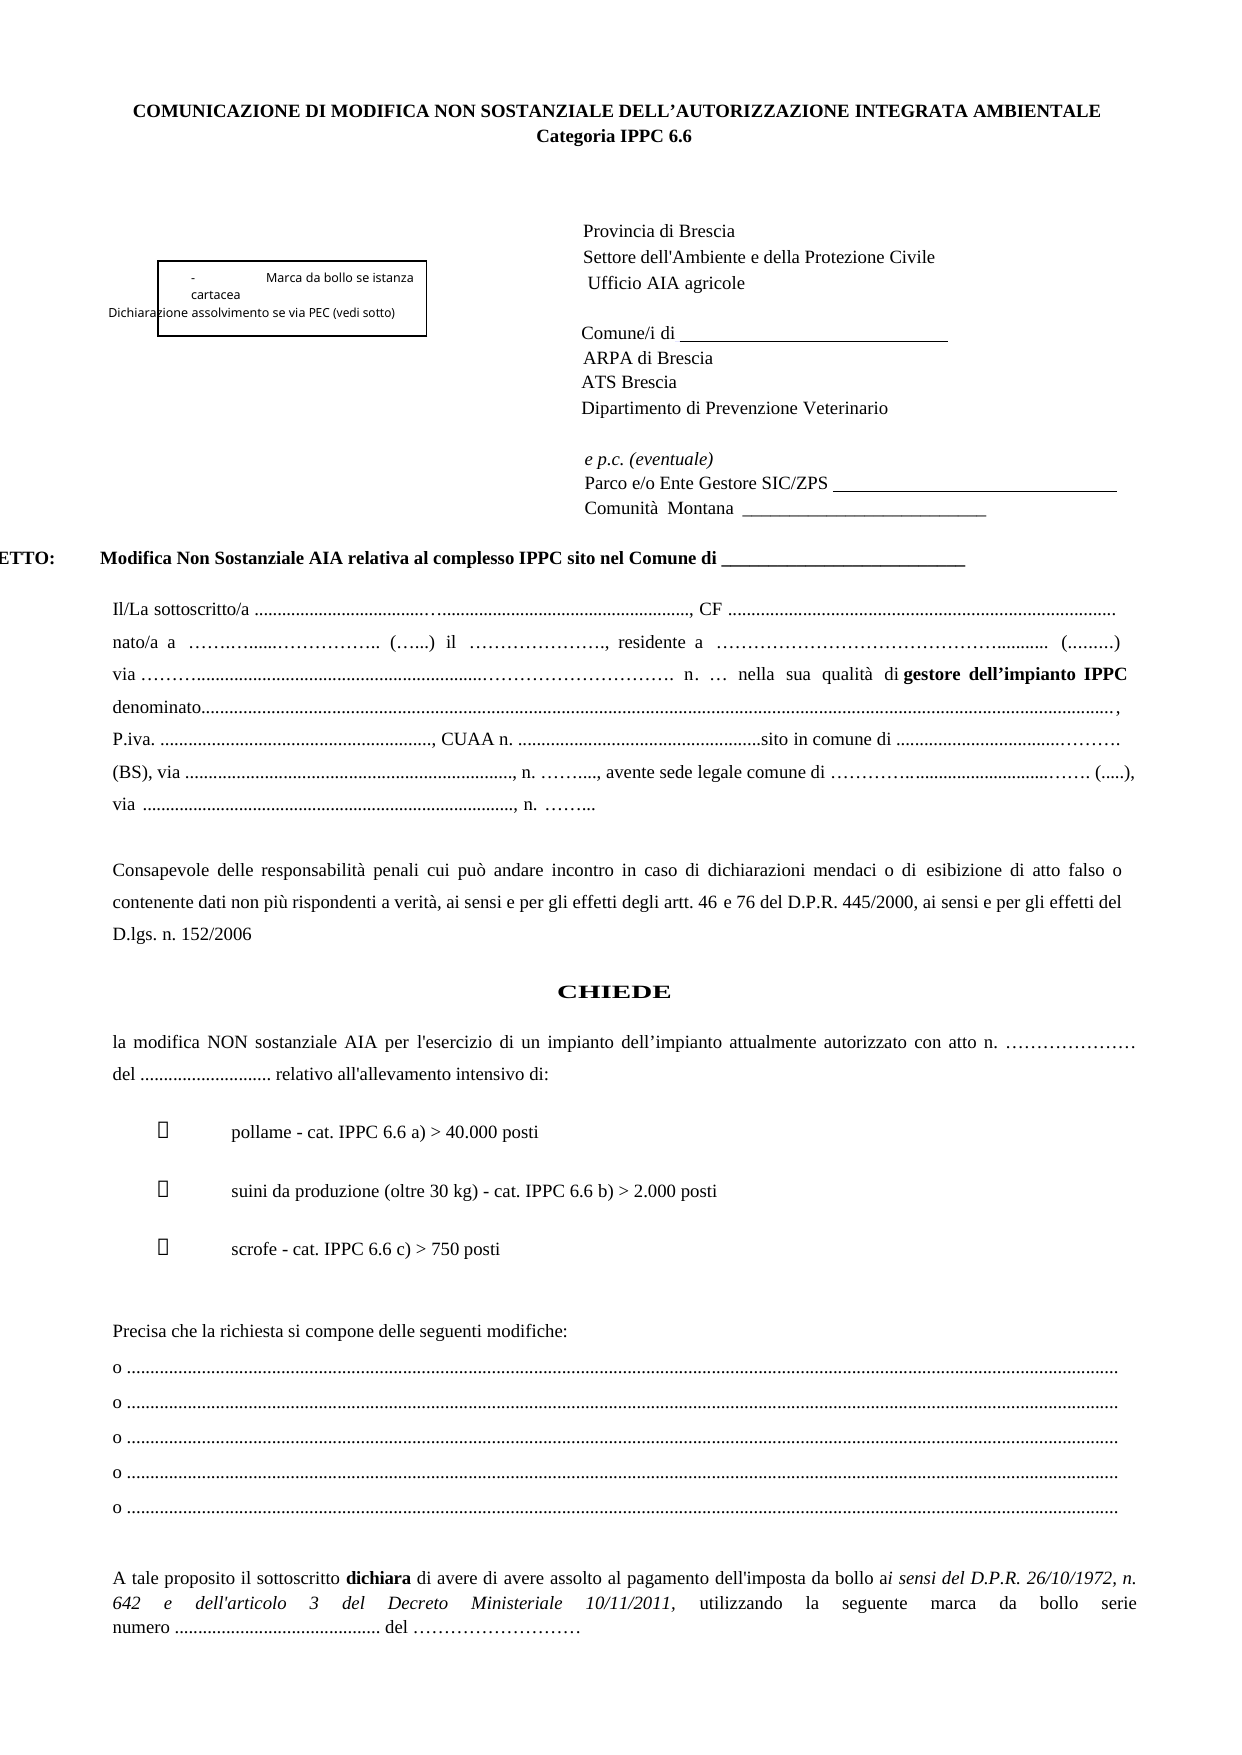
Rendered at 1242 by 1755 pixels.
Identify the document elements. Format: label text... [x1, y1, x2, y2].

text o .................................................................................................................................................................................................................... [112, 1496, 1137, 1518]
list suini da produzione (oltre 30 kg) - cat. IPPC 6.6 b) > 2.000 posti [156, 1173, 1137, 1205]
text o .................................................................................................................................................................................................................... [112, 1356, 1137, 1377]
list Dichiarazione assolvimento se via PEC (vedi sotto) [159, 305, 403, 320]
text la modifica NON sostanziale AIA per l'esercizio di un impianto dell’impianto attualmente autorizzato con atto n. …………………del ............................ relativo all'allevamento intensivo di: [112, 1031, 1137, 1084]
text Parco e/o Ente Gestore SIC/ZPS Comunità Montana __________________________ [584, 472, 1117, 519]
list pollame - cat. IPPC 6.6 a) > 40.000 posti [156, 1114, 1137, 1146]
text Categoria IPPC 6.6 [262, 125, 966, 147]
text o .................................................................................................................................................................................................................... [112, 1461, 1137, 1483]
text Ufficio AIA agricole [583, 272, 1020, 294]
text e p.c. (eventuale) [584, 447, 1137, 469]
text denominato , P.iva. .........................................................., CUAA n. ....................................................sito in comune di ...................................………. [112, 696, 1123, 750]
text o .................................................................................................................................................................................................................... [112, 1391, 1137, 1412]
text (BS), via ......................................................................, n. ……...., avente sede legale comune di …………...............................……. (.....), via ................................................................................., n. ……... [112, 761, 1137, 814]
text Dipartimento di Prevenzione Veterinario [581, 397, 1137, 418]
text via ……….............................................................…………………………. n. … nella sua qualità di gestore dell’impianto IPPC [112, 663, 1137, 684]
text Comune/i di ARPA di Brescia [581, 322, 948, 368]
subtitle CHIEDE [262, 981, 966, 1003]
text Settore dell'Ambiente e della Protezione Civile [583, 246, 1020, 267]
text Il/La sottoscritto/a .....................................…......................................................, CF ................................................................................... [112, 598, 1137, 619]
text Settore dell'Ambiente e della Protezione Civile [159, 262, 426, 335]
list scrofe - cat. IPPC 6.6 c) > 750 posti [156, 1231, 1137, 1262]
text Precisa che la richiesta si compone delle seguenti modifiche: [112, 1320, 1137, 1342]
subtitle COMUNICAZIONE DI MODIFICA NON SOSTANZIALE DELL’AUTORIZZAZIONE INTEGRATA AMBIENTALE [100, 100, 1134, 121]
text Provincia di Brescia [583, 219, 1137, 241]
text nato/a a …….…......…………….. (…...) il …………………., residente a ………………………………………........... ( ) [112, 631, 1137, 652]
subtitle OGGETTO: Modifica Non Sostanziale AIA relativa al complesso IPPC sito nel Comune di __________________________ [0, 547, 1134, 569]
list Marca da bollo se istanza cartacea [191, 269, 426, 303]
text o .................................................................................................................................................................................................................... [112, 1426, 1137, 1448]
text ATS Brescia [581, 371, 1137, 393]
text Consapevole delle responsabilità penali cui può andare incontro in caso di dichiarazioni mendaci o di esibizione di atto falso o contenente dati non più rispondenti a verità, ai sensi e per gli effetti degli artt. 46 e 76 del D.P.R. 445/2000, ai sensi e per gli effetti del D.lgs. n. 152/2006 [112, 858, 1122, 945]
text A tale proposito il sottoscritto dichiara di avere di avere assolto al pagamento dell'imposta da bollo ai sensi del D.P.R. 26/10/1972, n. 642 e dell'articolo 3 del Decreto Ministeriale 10/11/2011, utilizzando la seguente marca da bollo serie numero ............................................ del ……………………… [112, 1567, 1137, 1638]
